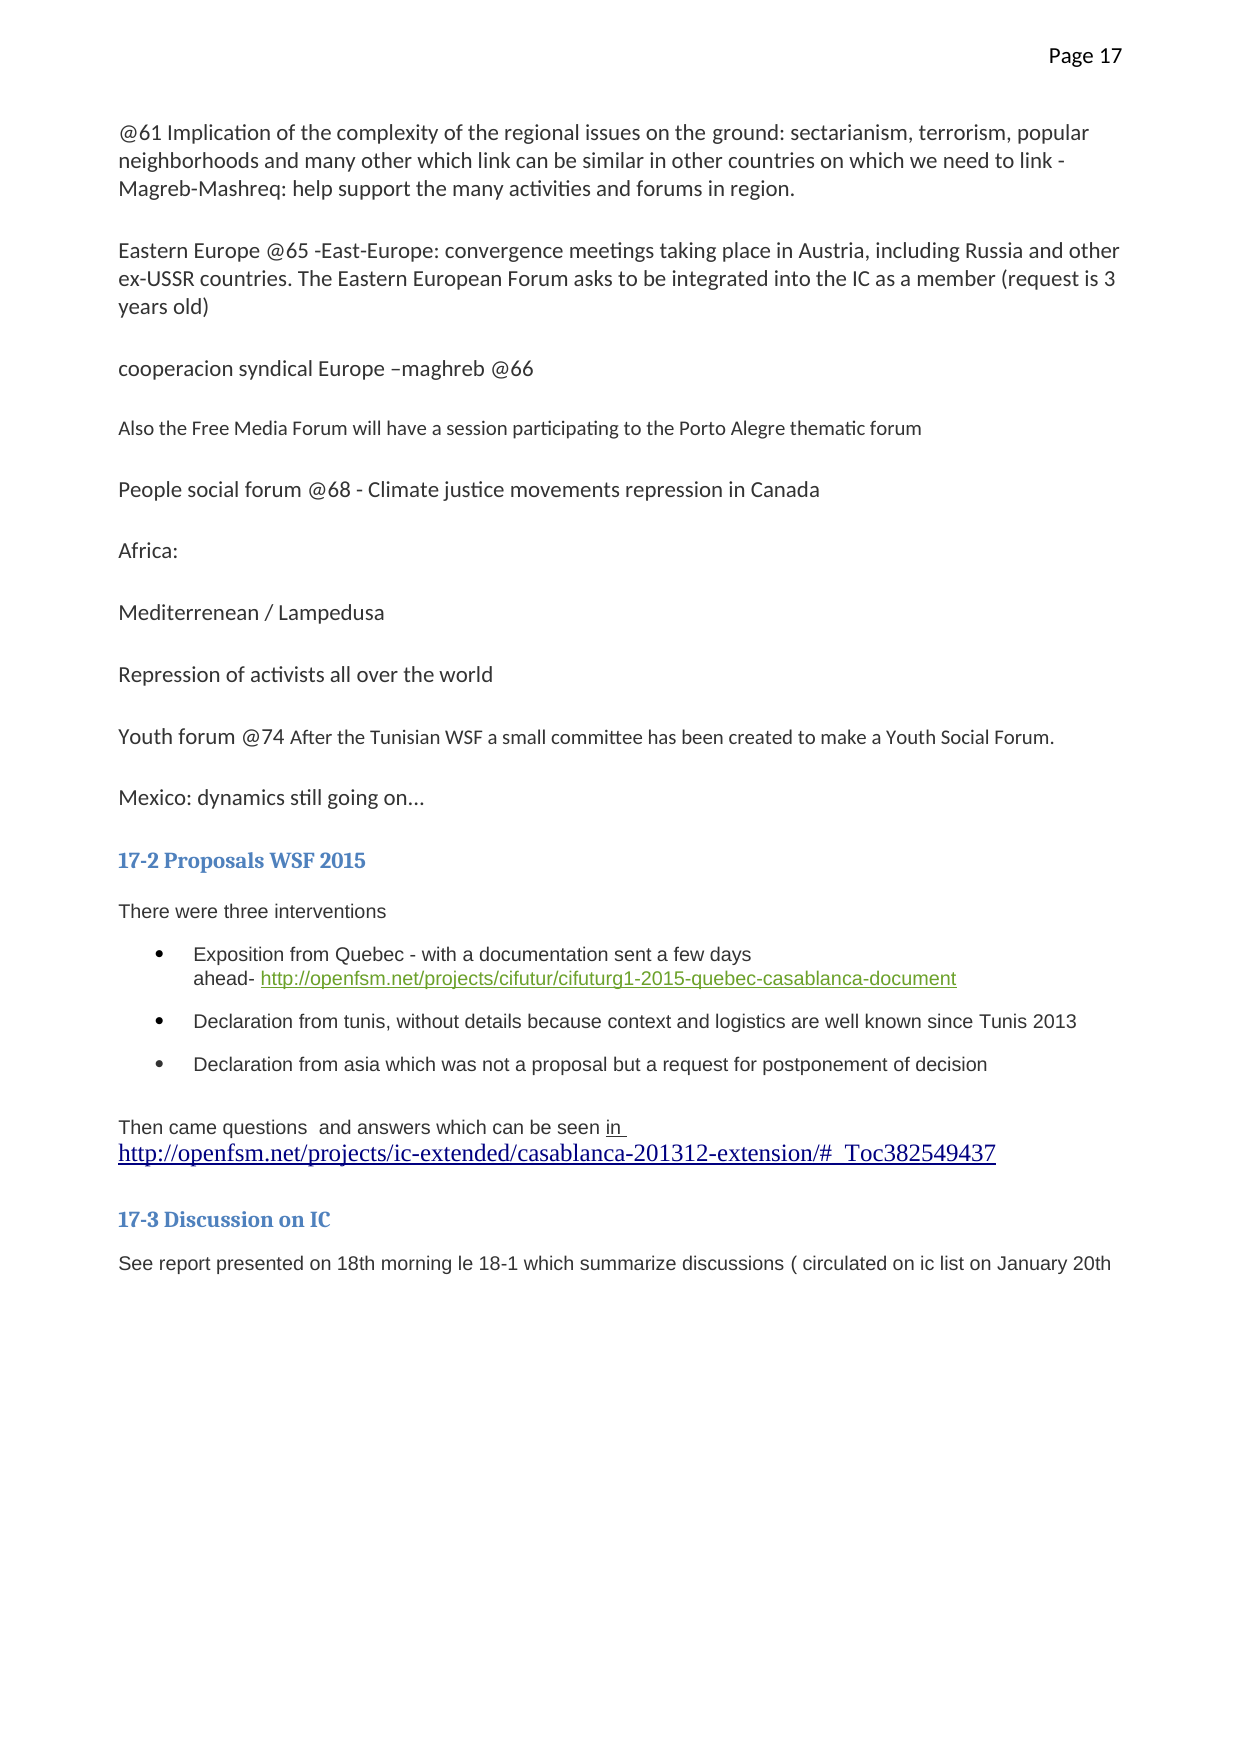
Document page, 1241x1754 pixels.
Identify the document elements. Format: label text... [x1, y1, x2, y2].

list Exposition from Quebec - with a documentation sent a few days ahead- http://openfsm.net/projects/cifutur/cifuturg1-2015-quebec-casablanca-document [156, 942, 1122, 990]
text Eastern Europe @65 -East-Europe: convergence meetings taking place in Austria, including Russia and other ex-USSR countries. The Eastern European Forum asks to be integrated into the IC as a member (request is 3 years old) [118, 236, 1122, 320]
text Repression of activists all over the world [118, 660, 1122, 688]
text People social forum @68 - Climate justice movements repression in Canada [118, 475, 1122, 503]
text cooperacion syndical Europe –maghreb @66 [118, 354, 1122, 382]
list Declaration from asia which was not a proposal but a request for postponement of decision [156, 1051, 1122, 1075]
subtitle 17-3 Discussion on IC [118, 1207, 1122, 1233]
text Also the Free Media Forum will have a session participating to the Porto Alegre thematic forum [118, 416, 1122, 441]
text @61 Implication of the complexity of the regional issues on the ground: sectarianism, terrorism, popular neighborhoods and many other which link can be similar in other countries on which we need to link -Magreb-Mashreq: help support the many activities and forums in region. [118, 118, 1122, 202]
subtitle See report presented on 18th morning le 18-1 which summarize discussions ( circulated on ic list on January 20th [118, 1249, 1122, 1275]
text Then came questions and answers which can be seen in http://openfsm.net/projects/ic-extended/casablanca-201312-extension/#_Toc382549437 [118, 1113, 1122, 1167]
text Mediterrenean / Lampedusa [118, 598, 1122, 626]
subtitle 17-2 Proposals WSF 2015 [118, 847, 1122, 874]
text Mexico: dynamics still going on... [118, 783, 1122, 812]
text There were three interventions [118, 897, 1122, 923]
list Declaration from tunis, without details because context and logistics are well known since Tunis 2013 [156, 1008, 1122, 1033]
text Youth forum @74 After the Tunisian WSF a small committee has been created to make a Youth Social Forum. [118, 722, 1122, 750]
text Africa: [118, 536, 1122, 564]
